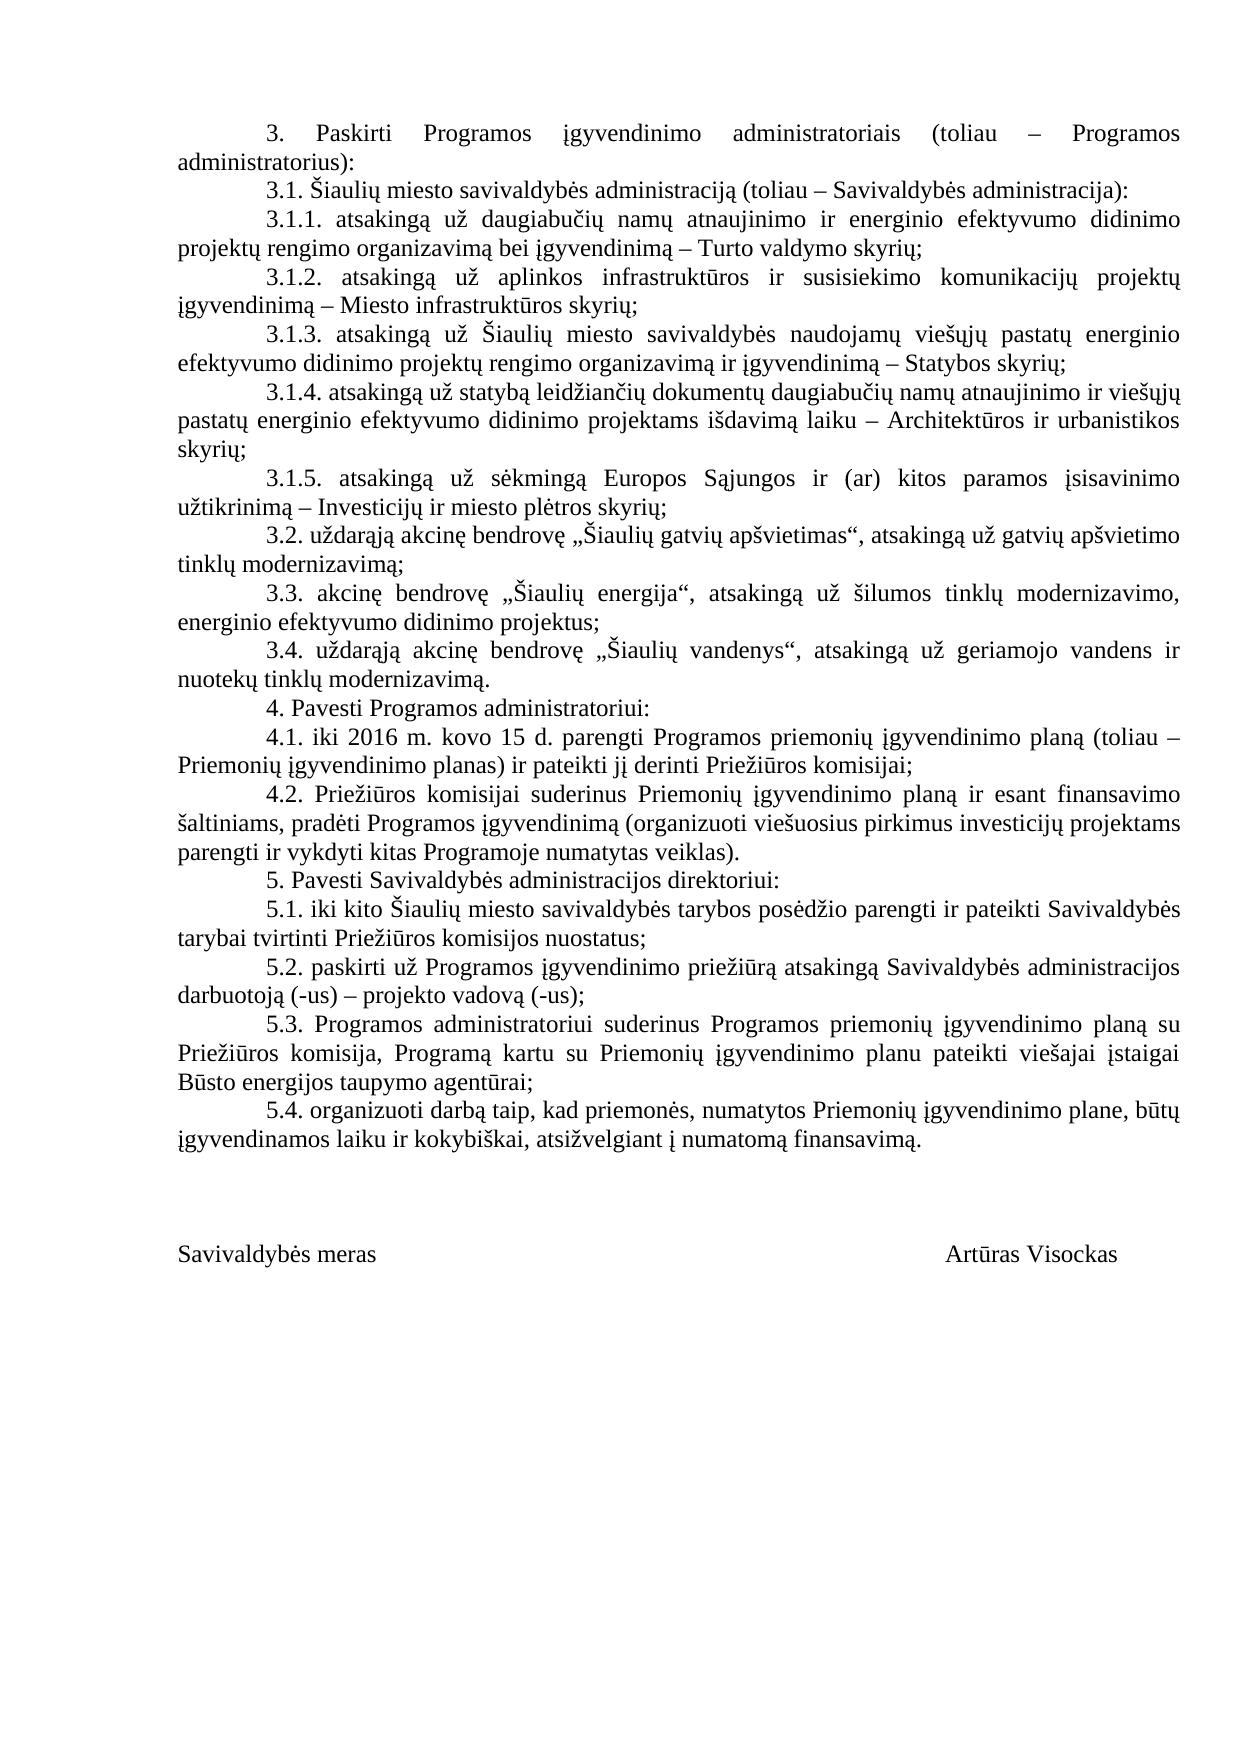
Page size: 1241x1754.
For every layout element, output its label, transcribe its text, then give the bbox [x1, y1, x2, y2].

text 3.4. uždarąją akcinę bendrovę „Šiaulių vandenys“, atsakingą už geriamojo vandens ir nuotekų tinklų modernizavimą. [177, 636, 1181, 693]
text 3.1.4. atsakingą už statybą leidžiančių dokumentų daugiabučių namų atnaujinimo ir viešųjų pastatų energinio efektyvumo didinimo projektams išdavimą laiku – Architektūros ir urbanistikos skyrių; [177, 377, 1181, 463]
text 3.1.3. atsakingą už Šiaulių miesto savivaldybės naudojamų viešųjų pastatų energinio efektyvumo didinimo projektų rengimo organizavimą ir įgyvendinimą – Statybos skyrių; [177, 319, 1181, 377]
text 4.1. iki 2016 m. kovo 15 d. parengti Programos priemonių įgyvendinimo planą (toliau – Priemonių įgyvendinimo planas) ir pateikti jį derinti Priežiūros komisijai; [177, 722, 1181, 779]
text 5.3. Programos administratoriui suderinus Programos priemonių įgyvendinimo planą su Priežiūros komisija, Programą kartu su Priemonių įgyvendinimo planu pateikti viešajai įstaigai Būsto energijos taupymo agentūrai; [177, 1009, 1181, 1096]
text 3.2. uždarąją akcinę bendrovę „Šiaulių gatvių apšvietimas“, atsakingą už gatvių apšvietimo tinklų modernizavimą; [177, 521, 1181, 578]
text 5.1. iki kito Šiaulių miesto savivaldybės tarybos posėdžio parengti ir pateikti Savivaldybės tarybai tvirtinti Priežiūros komisijos nuostatus; [177, 894, 1181, 952]
text 3.1.2. atsakingą už aplinkos infrastruktūros ir susisiekimo komunikacijų projektų įgyvendinimą – Miesto infrastruktūros skyrių; [177, 262, 1181, 319]
text Savivaldybės meras Artūras Visockas [177, 1239, 1181, 1268]
text 3. Paskirti Programos įgyvendinimo administratoriais (toliau – Programos administratorius): [177, 118, 1181, 176]
text 5.4. organizuoti darbą taip, kad priemonės, numatytos Priemonių įgyvendinimo plane, būtų įgyvendinamos laiku ir kokybiškai, atsižvelgiant į numatomą finansavimą. [177, 1096, 1181, 1153]
text 3.1.5. atsakingą už sėkmingą Europos Sąjungos ir (ar) kitos paramos įsisavinimo užtikrinimą – Investicijų ir miesto plėtros skyrių; [177, 463, 1181, 521]
text 3.1.1. atsakingą už daugiabučių namų atnaujinimo ir energinio efektyvumo didinimo projektų rengimo organizavimą bei įgyvendinimą – Turto valdymo skyrių; [177, 204, 1181, 262]
text 4. Pavesti Programos administratoriui: [177, 693, 1181, 722]
text 4.2. Priežiūros komisijai suderinus Priemonių įgyvendinimo planą ir esant finansavimo šaltiniams, pradėti Programos įgyvendinimą (organizuoti viešuosius pirkimus investicijų projektams parengti ir vykdyti kitas Programoje numatytas veiklas). [177, 779, 1181, 866]
text 3.1. Šiaulių miesto savivaldybės administraciją (toliau – Savivaldybės administracija): [177, 176, 1181, 204]
text 3.3. akcinę bendrovę „Šiaulių energija“, atsakingą už šilumos tinklų modernizavimo, energinio efektyvumo didinimo projektus; [177, 578, 1181, 636]
text 5. Pavesti Savivaldybės administracijos direktoriui: [266, 866, 1181, 894]
text 5.2. paskirti už Programos įgyvendinimo priežiūrą atsakingą Savivaldybės administracijos darbuotoją (-us) – projekto vadovą (-us); [177, 952, 1181, 1009]
